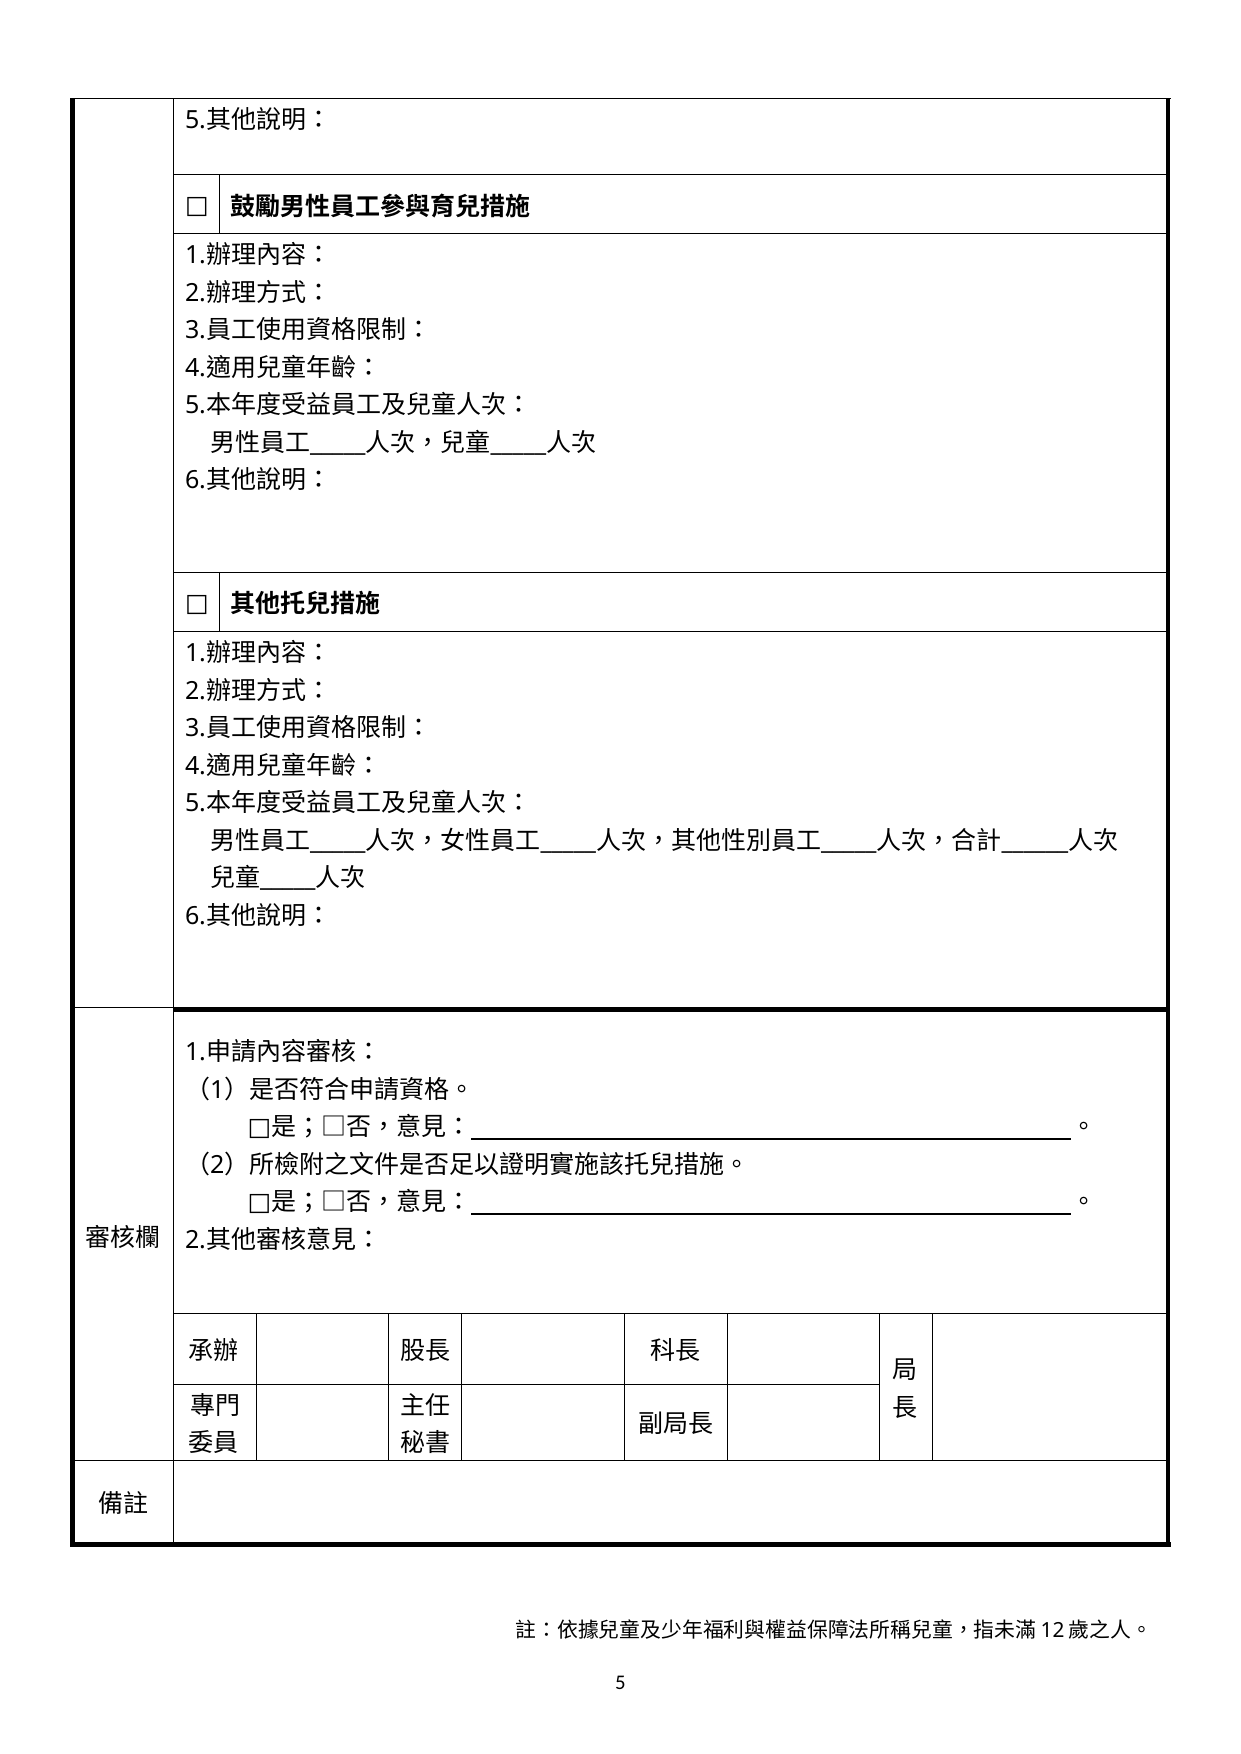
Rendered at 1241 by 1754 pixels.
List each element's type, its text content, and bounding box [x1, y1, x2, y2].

table_cell [933, 1384, 1166, 1459]
table_cell [462, 1314, 624, 1383]
table_cell 副局長 [625, 1385, 727, 1459]
table_cell 鼓勵男性員工參與育兒措施 [220, 175, 1166, 233]
table_cell [462, 1385, 624, 1459]
table_cell 審核欄 [75, 1008, 173, 1459]
table_cell □ [174, 175, 219, 233]
table_cell 1.申請內容審核： （1）是否符合申請資格。 □是；□否，意見： 。 （2）所檢附之文件是否足以證明實施該托兒措施。 □是；□否，意見： 。 2.其他審核意見： [174, 1012, 1166, 1313]
table_cell □ [174, 573, 219, 631]
table_cell 其他托兒措施 [220, 573, 1166, 631]
table_cell 股長 [389, 1314, 461, 1383]
table_cell 主任 秘書 [389, 1385, 461, 1459]
table_cell [933, 1314, 1166, 1383]
table_cell 科長 [625, 1314, 727, 1383]
table_cell 1.辦理內容： 2.辦理方式： 3.員工使用資格限制： 4.適用兒童年齡： 5.本年度受益員工及兒童人次： 男性員工_____人次，女性員工_____人次，其他性別員工_____人次，合計______人次 兒童_____人次 6.其他說明： [174, 632, 1166, 1007]
table_cell 1.辦理內容： 2.辦理方式： 3.員工使用資格限制： 4.適用兒童年齡： 5.本年度受益員工及兒童人次： 男性員工_____人次，兒童_____人次 6.其他說明： [174, 234, 1166, 572]
table_cell 承辦 [174, 1314, 256, 1383]
table_cell 專門 委員 [174, 1385, 256, 1459]
table_cell [257, 1385, 388, 1459]
table_cell [728, 1385, 879, 1459]
table_cell 備註 [75, 1461, 173, 1542]
table_cell [728, 1314, 879, 1383]
table_cell [257, 1314, 388, 1383]
table_cell 局長 [880, 1314, 932, 1459]
table_cell [174, 1461, 1166, 1542]
table_cell 5.其他說明： [174, 99, 1166, 174]
